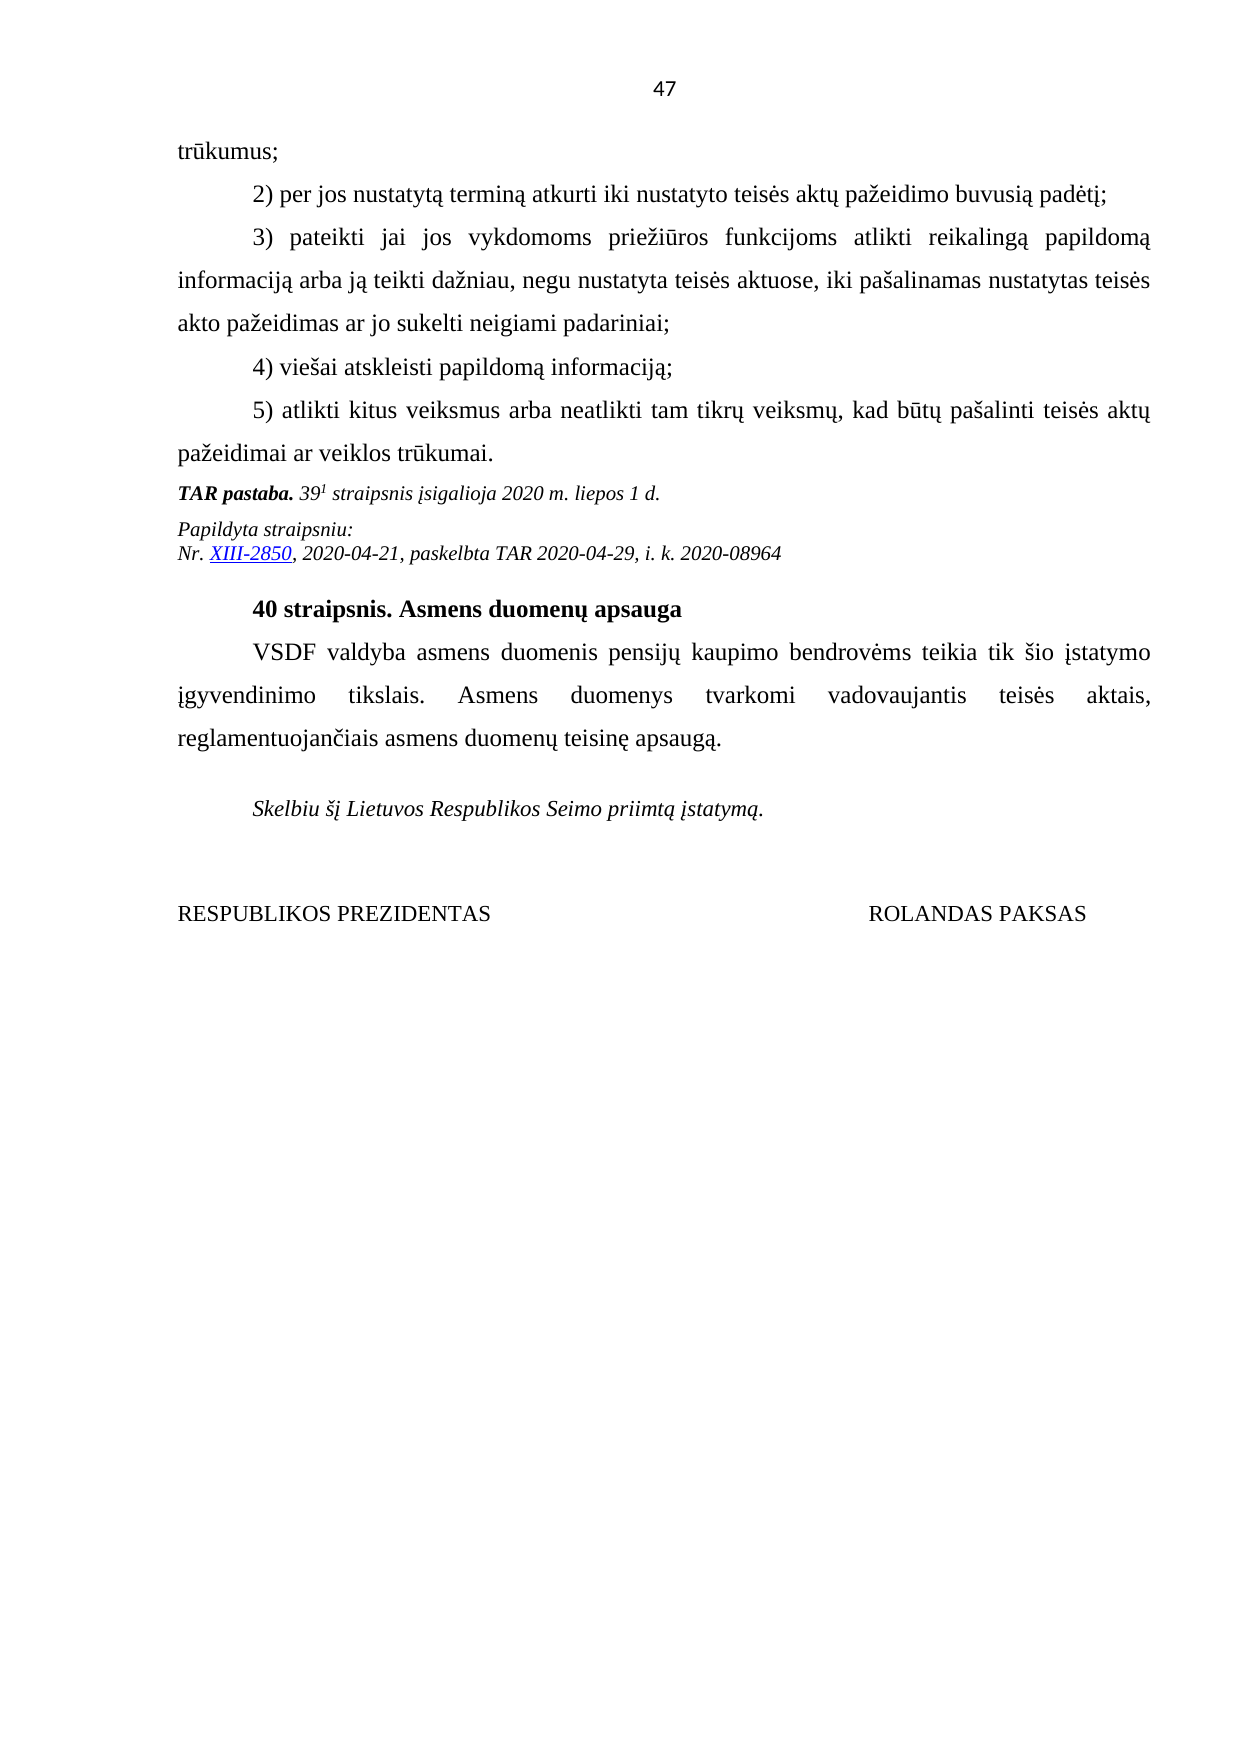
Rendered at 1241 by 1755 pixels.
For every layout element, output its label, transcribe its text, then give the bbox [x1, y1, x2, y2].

text Papildyta straipsniu: [177, 517, 1152, 541]
text trūkumus; [177, 136, 1152, 165]
text RESPUBLIKOS PREZIDENTAS ROLANDAS PAKSAS [177, 901, 1152, 927]
text 3) pateikti jai jos vykdomoms priežiūros funkcijoms atlikti reikalingą papildomą informaciją arba ją teikti dažniau, negu nustatyta teisės aktuose, iki pašalinamas nustatytas teisės akto pažeidimas ar jo sukelti neigiami padariniai; [177, 222, 1152, 337]
text TAR pastaba. 391 straipsnis įsigalioja 2020 m. liepos 1 d. [177, 481, 1152, 505]
text 40 straipsnis. Asmens duomenų apsauga [177, 594, 1152, 623]
text VSDF valdyba asmens duomenis pensijų kaupimo bendrovėms teikia tik šio įstatymo įgyvendinimo tikslais. Asmens duomenys tvarkomi vadovaujantis teisės aktais, reglamentuojančiais asmens duomenų teisinę apsaugą. [177, 637, 1152, 752]
text Nr. XIII-2850, 2020-04-21, paskelbta TAR 2020-04-29, i. k. 2020-08964 [177, 541, 1152, 565]
text Skelbiu šį Lietuvos Respublikos Seimo priimtą įstatymą. [177, 795, 1151, 821]
text 4) viešai atskleisti papildomą informaciją; [177, 352, 1152, 380]
text 2) per jos nustatytą terminą atkurti iki nustatyto teisės aktų pažeidimo buvusią padėtį; [177, 179, 1152, 208]
text 5) atlikti kitus veiksmus arba neatlikti tam tikrų veiksmų, kad būtų pašalinti teisės aktų pažeidimai ar veiklos trūkumai. [177, 395, 1152, 467]
